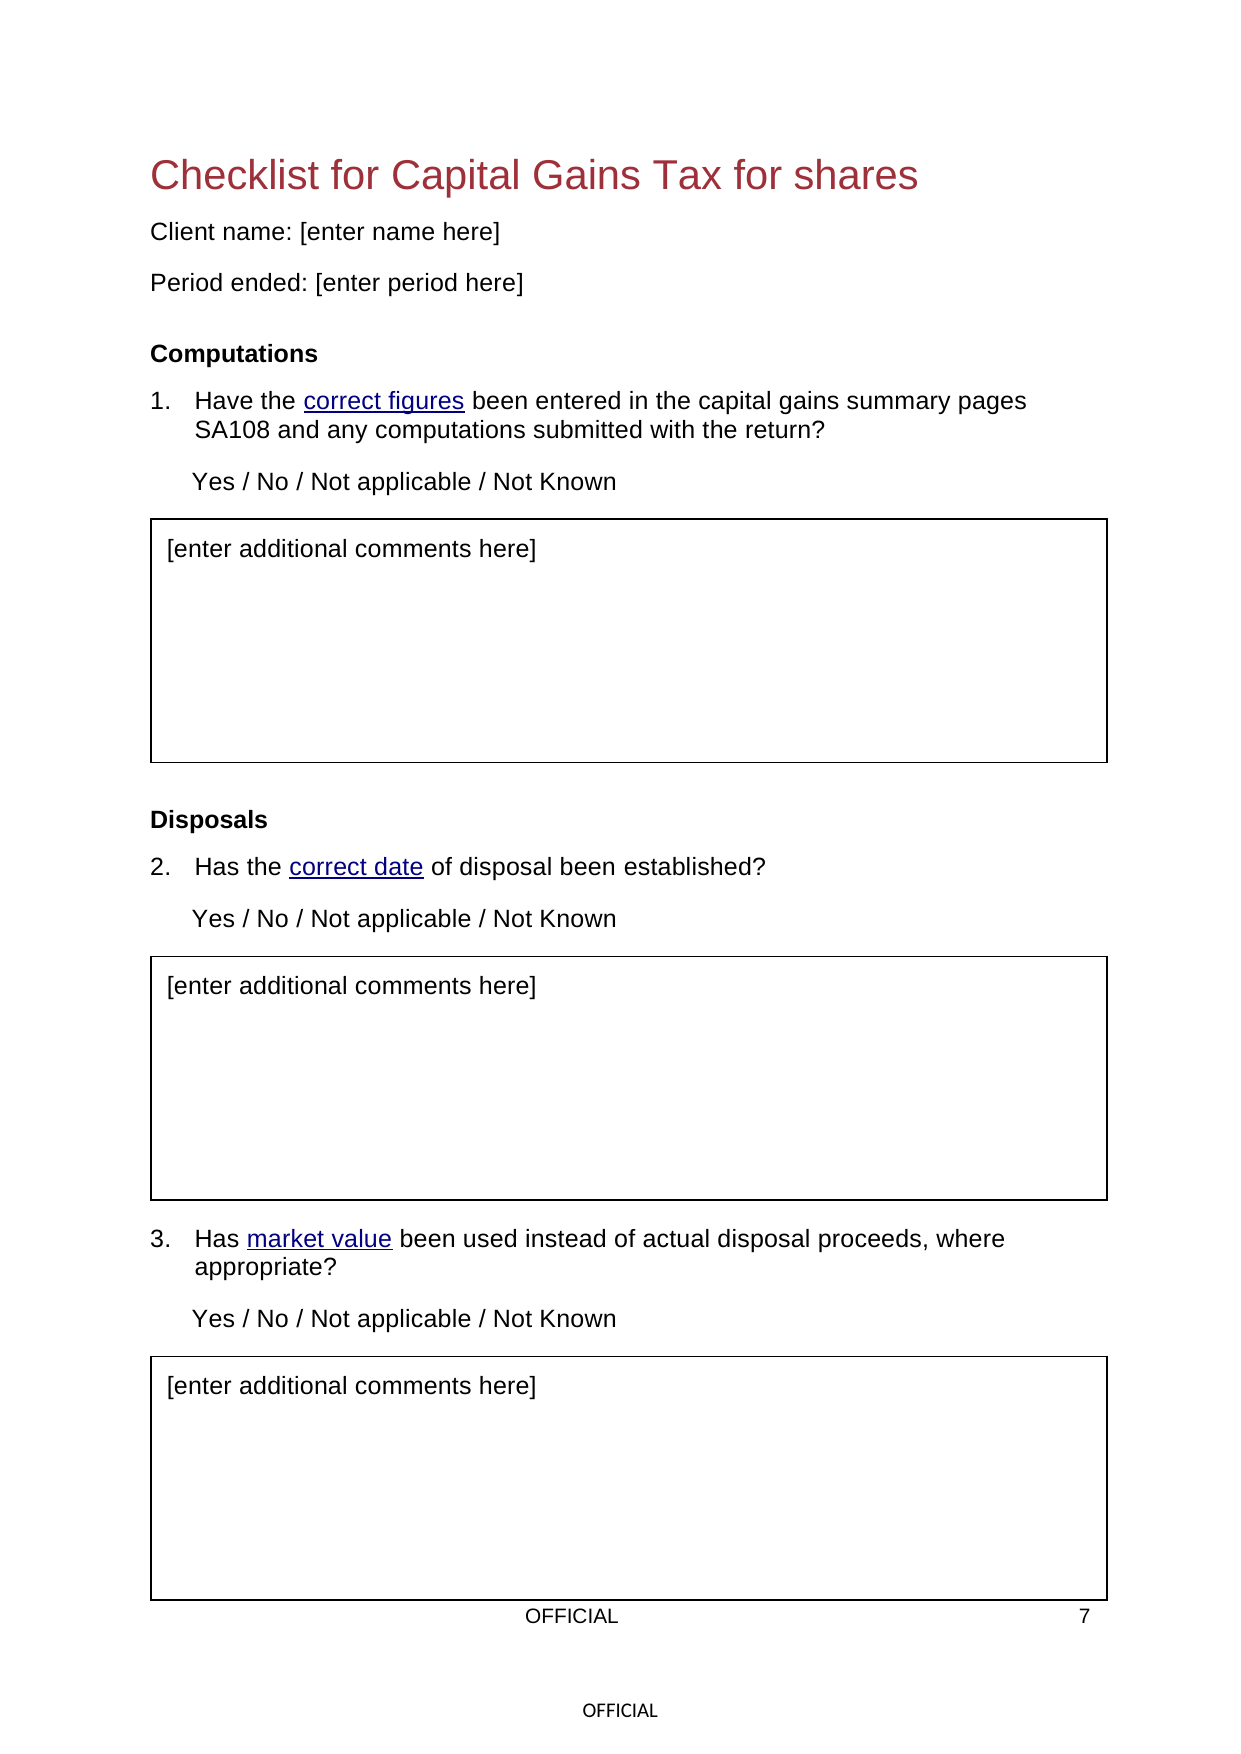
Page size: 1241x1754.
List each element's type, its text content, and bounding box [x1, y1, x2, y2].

subtitle Yes / No / Not applicable / Not Known [191, 1304, 1090, 1333]
subtitle Computations [150, 339, 1090, 367]
text Period ended: [enter period here] [150, 268, 1086, 297]
subtitle Yes / No / Not applicable / Not Known [191, 904, 1090, 933]
text Client name: [enter name here] [150, 217, 1086, 245]
subtitle Has market value been used instead of actual disposal proceeds, where appropriate? [150, 1223, 1090, 1281]
subtitle Checklist for Capital Gains Tax for shares [150, 150, 1090, 198]
text [enter additional comments here] [167, 1371, 1087, 1400]
subtitle Disposals [150, 805, 1090, 834]
subtitle Has the correct date of disposal been established? [150, 852, 1090, 881]
text [enter additional comments here] [167, 534, 1087, 562]
text [enter additional comments here] [167, 971, 1087, 1000]
subtitle Have the correct figures been entered in the capital gains summary pages SA108 and any computations submitted with the return? [150, 386, 1090, 444]
subtitle Yes / No / Not applicable / Not Known [191, 467, 1090, 495]
